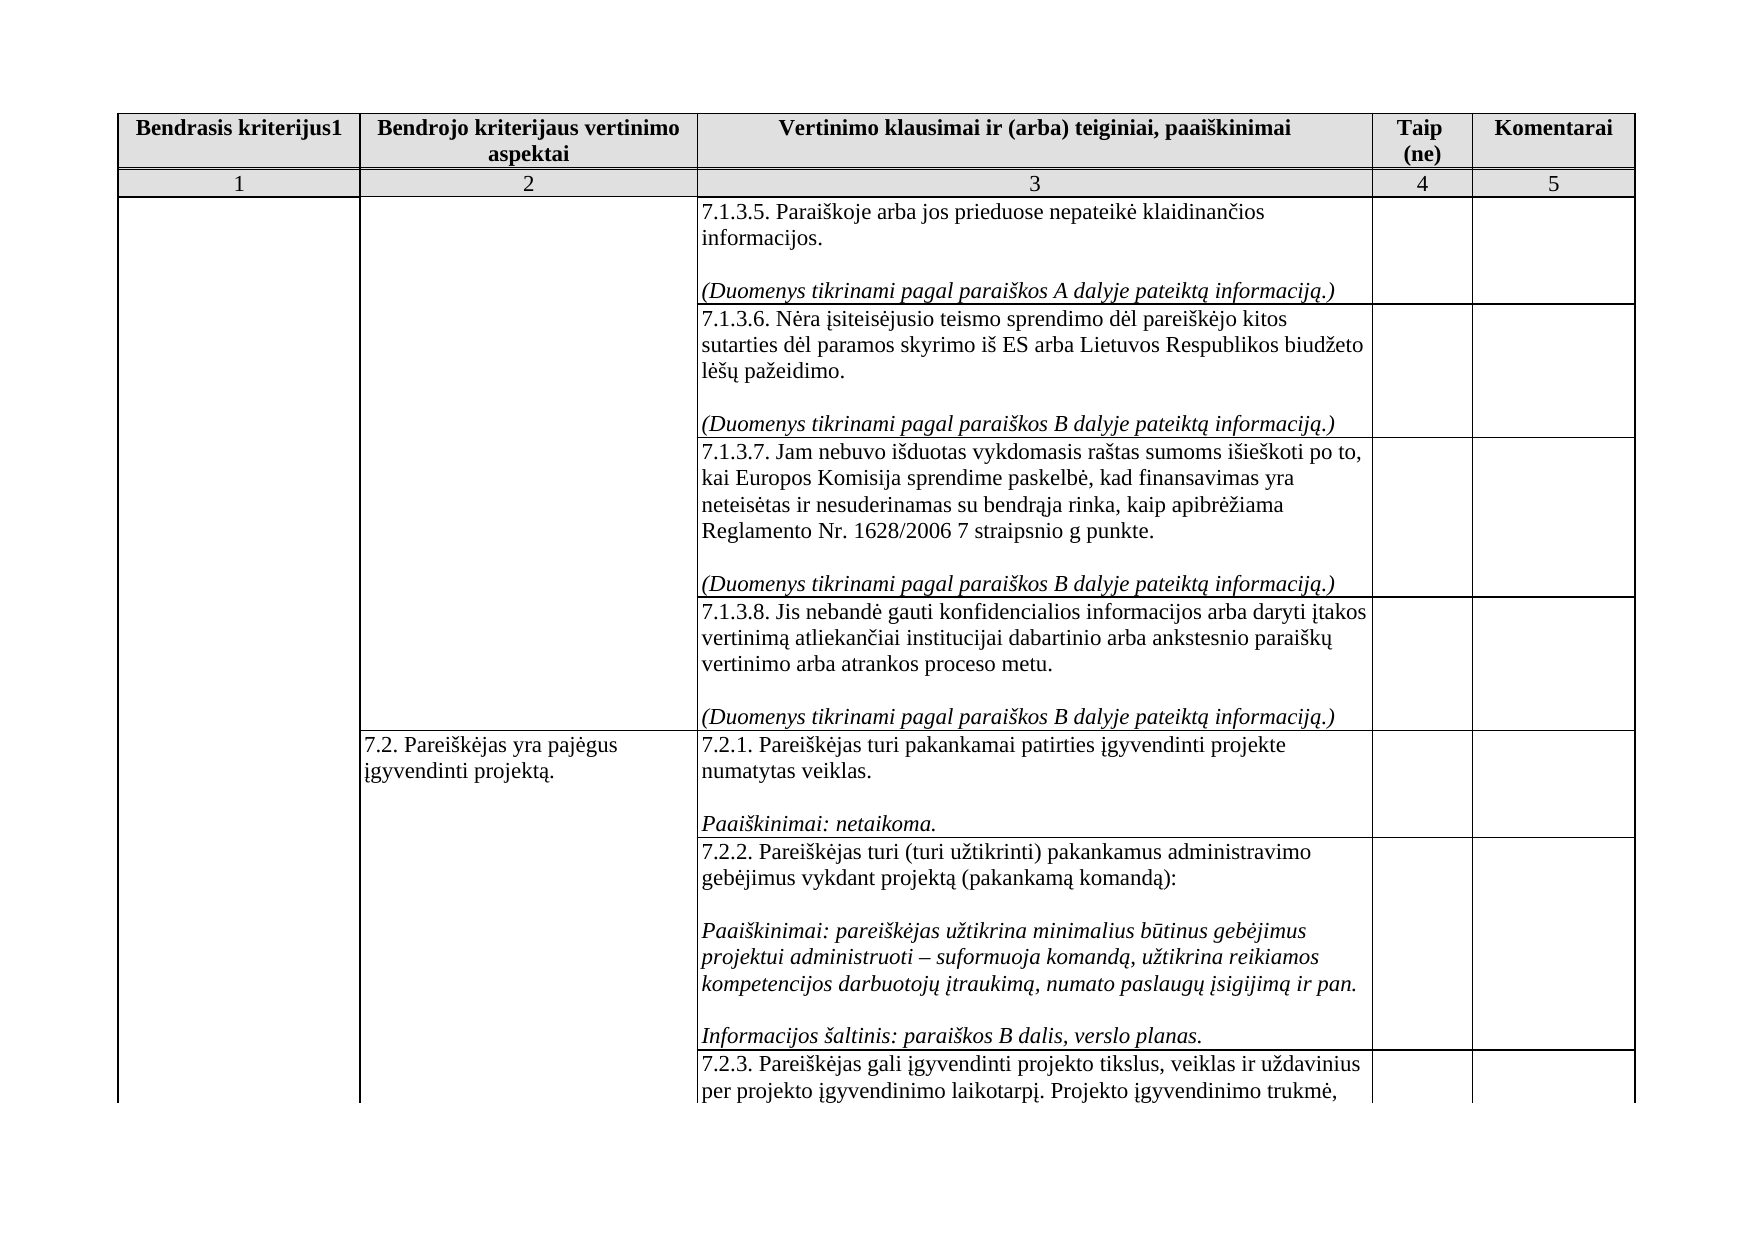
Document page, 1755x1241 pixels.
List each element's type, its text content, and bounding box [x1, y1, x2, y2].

table_header Bendrojo kriterijaus vertinimo aspektai [361, 114, 697, 167]
table_cell 7.2. Pareiškėjas yra pajėgus įgyvendinti projektą. [361, 731, 697, 1103]
table_cell [1373, 305, 1472, 436]
table_cell [1473, 731, 1634, 836]
table_cell [1373, 1051, 1472, 1103]
table_cell 3 [698, 170, 1372, 196]
table_cell 1 [119, 170, 359, 196]
table_cell [1473, 838, 1634, 1049]
table_cell 5 [1473, 170, 1634, 196]
table_cell 7.1.3.5. Paraiškoje arba jos prieduose nepateikė klaidinančios informacijos. (Duomenys tikrinami pagal paraiškos A dalyje pateiktą informaciją.) [698, 198, 1372, 303]
table_cell [1373, 598, 1472, 729]
table_cell 2 [361, 170, 697, 196]
table_cell [1373, 731, 1472, 836]
table_cell 7.1.3.8. Jis nebandė gauti konfidencialios informacijos arba daryti įtakos vertinimą atliekančiai institucijai dabartinio arba ankstesnio paraiškų vertinimo arba atrankos proceso metu. (Duomenys tikrinami pagal paraiškos B dalyje pateiktą informaciją.) [698, 598, 1372, 729]
table_cell [1373, 838, 1472, 1049]
table_cell [1373, 438, 1472, 596]
table_header Vertinimo klausimai ir (arba) teiginiai, paaiškinimai [698, 114, 1372, 167]
table_cell [1473, 438, 1634, 596]
table_cell [361, 197, 697, 729]
table_cell 7.2.1. Pareiškėjas turi pakankamai patirties įgyvendinti projekte numatytas veiklas. Paaiškinimai: netaikoma. [698, 731, 1372, 836]
table_cell 7.2.3. Pareiškėjas gali įgyvendinti projekto tikslus, veiklas ir uždavinius per projekto įgyvendinimo laikotarpį. Projekto įgyvendinimo trukmė, [698, 1051, 1372, 1103]
table_cell [119, 198, 359, 1103]
table_header Taip (ne) [1373, 114, 1472, 167]
table_cell [1473, 198, 1634, 303]
table_cell 7.1.3.6. Nėra įsiteisėjusio teismo sprendimo dėl pareiškėjo kitos sutarties dėl paramos skyrimo iš ES arba Lietuvos Respublikos biudžeto lėšų pažeidimo. (Duomenys tikrinami pagal paraiškos B dalyje pateiktą informaciją.) [698, 305, 1372, 436]
table_header Bendrasis kriterijus1 [119, 114, 359, 167]
table_header Komentarai [1473, 114, 1634, 167]
table_cell [1373, 198, 1472, 303]
table_cell 7.2.2. Pareiškėjas turi (turi užtikrinti) pakankamus administravimo gebėjimus vykdant projektą (pakankamą komandą): Paaiškinimai: pareiškėjas užtikrina minimalius būtinus gebėjimus projektui administruoti – suformuoja komandą, užtikrina reikiamos kompetencijos darbuotojų įtraukimą, numato paslaugų įsigijimą ir pan. Informacijos šaltinis: paraiškos B dalis, verslo planas. [698, 838, 1372, 1049]
table_cell [1473, 1051, 1634, 1103]
table_cell [1473, 598, 1634, 729]
table_cell 4 [1373, 170, 1472, 196]
table_cell 7.1.3.7. Jam nebuvo išduotas vykdomasis raštas sumoms išieškoti po to, kai Europos Komisija sprendime paskelbė, kad finansavimas yra neteisėtas ir nesuderinamas su bendrąja rinka, kaip apibrėžiama Reglamento Nr. 1628/2006 7 straipsnio g punkte. (Duomenys tikrinami pagal paraiškos B dalyje pateiktą informaciją.) [698, 438, 1372, 596]
table_cell [1473, 305, 1634, 436]
